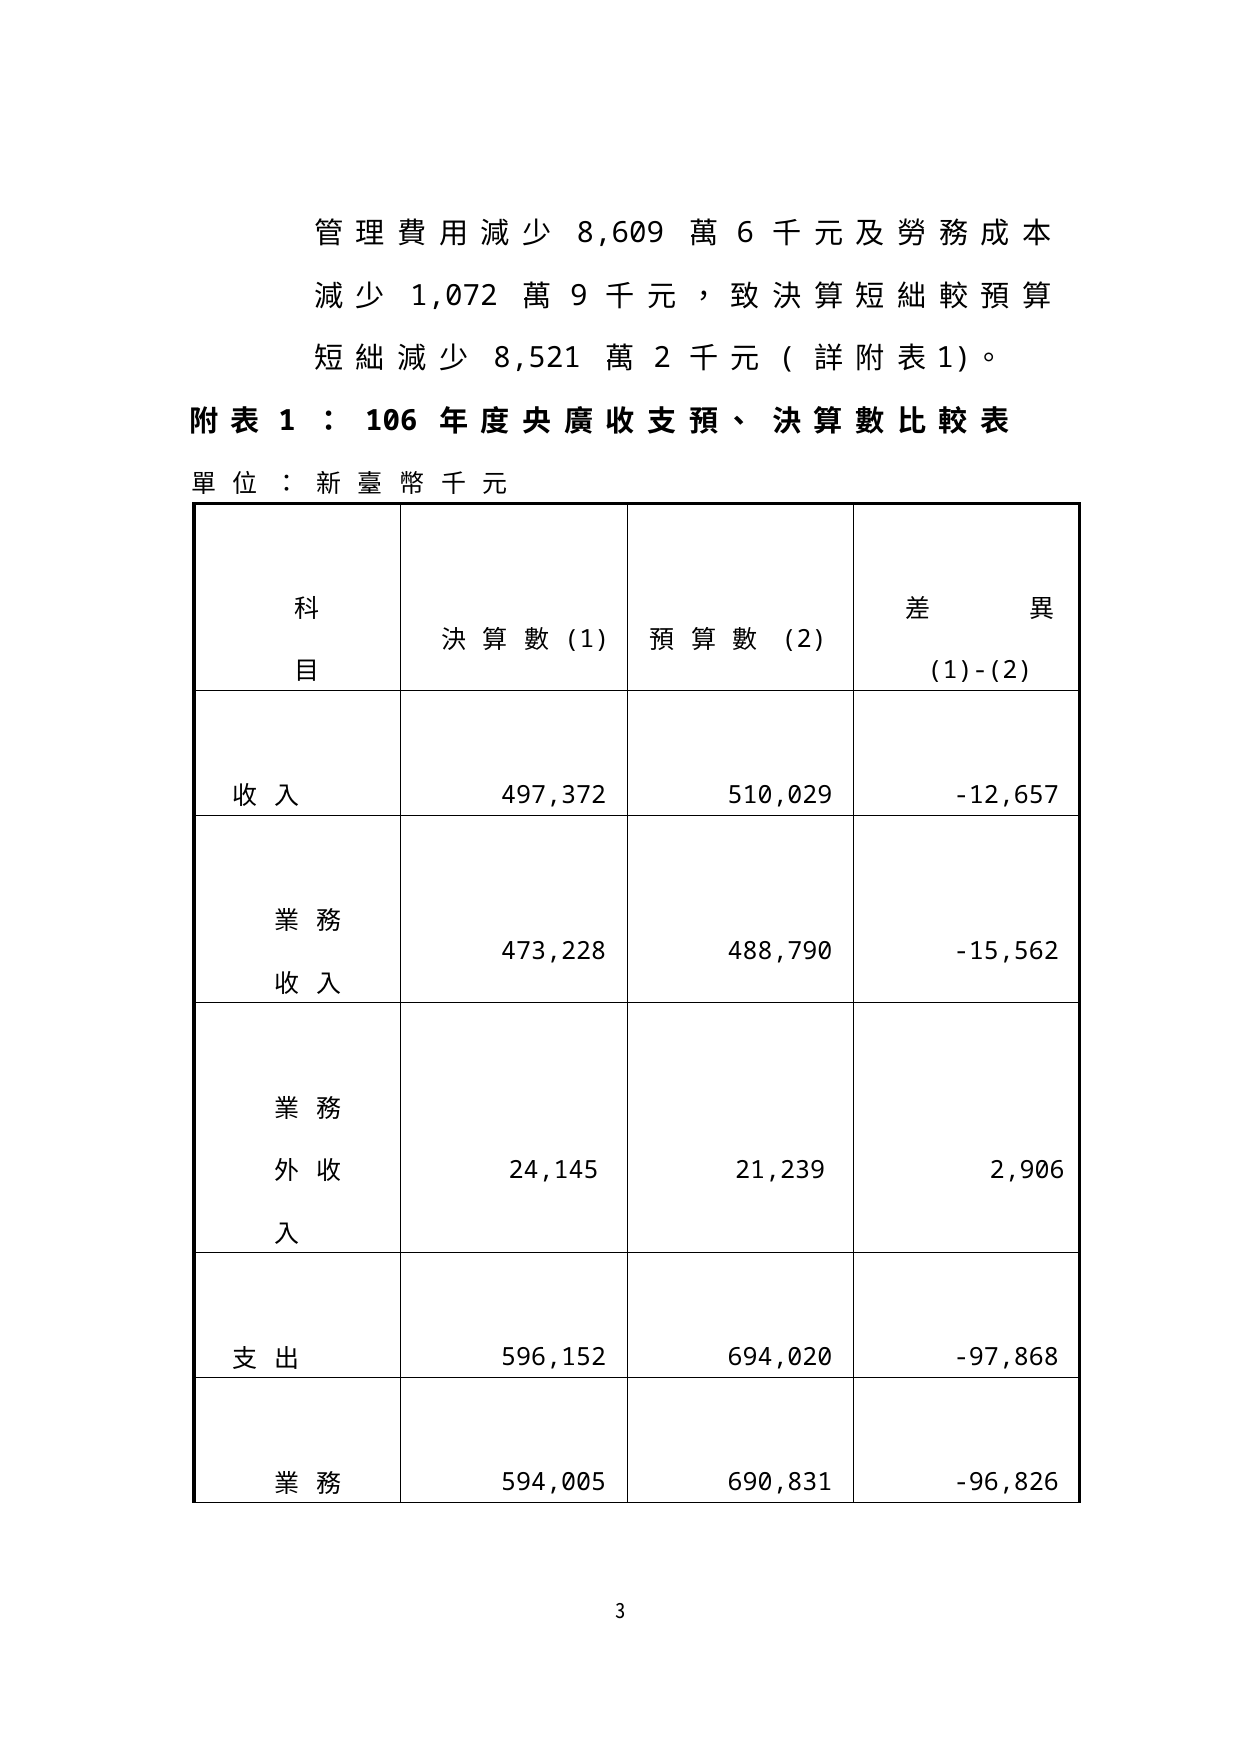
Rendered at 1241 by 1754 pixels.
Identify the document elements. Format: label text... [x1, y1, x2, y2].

table_cell 21,239 [628, 1003, 853, 1252]
table_cell 支出 [196, 1253, 400, 1377]
table_header 差 異(1)-(2) [854, 505, 1078, 689]
table_header 決算數(1) [401, 505, 627, 689]
table_cell -12,657 [854, 691, 1078, 814]
text 管理費用減少8,609萬6千元及勞務成本減少1,072萬9千元，致決算短絀較預算短絀減少8,521萬2千元(詳附表1)。 [271, 189, 1058, 377]
table_cell 業務外收入 [196, 1003, 400, 1252]
table_cell 業務收入 [196, 816, 400, 1002]
table_cell 510,029 [628, 691, 853, 814]
table_cell 488,790 [628, 816, 853, 1002]
table_cell 24,145 [401, 1003, 627, 1252]
text 附表1：106年度央廣收支預、決算數比較表 單位：新臺幣千元 [183, 377, 1058, 502]
table_cell 業務 [196, 1378, 400, 1502]
table_cell 2,906 [854, 1003, 1078, 1252]
table_header 科 目 [196, 505, 400, 689]
table_cell 473,228 [401, 816, 627, 1002]
table_cell 596,152 [401, 1253, 627, 1377]
table_cell 694,020 [628, 1253, 853, 1377]
table_cell 497,372 [401, 691, 627, 814]
table_cell 594,005 [401, 1378, 627, 1502]
table_cell -97,868 [854, 1253, 1078, 1377]
table_cell -15,562 [854, 816, 1078, 1002]
table_header 預算數(2) [628, 505, 853, 689]
table_cell 690,831 [628, 1378, 853, 1502]
table_cell 收入 [196, 691, 400, 814]
table_cell -96,826 [854, 1378, 1078, 1502]
